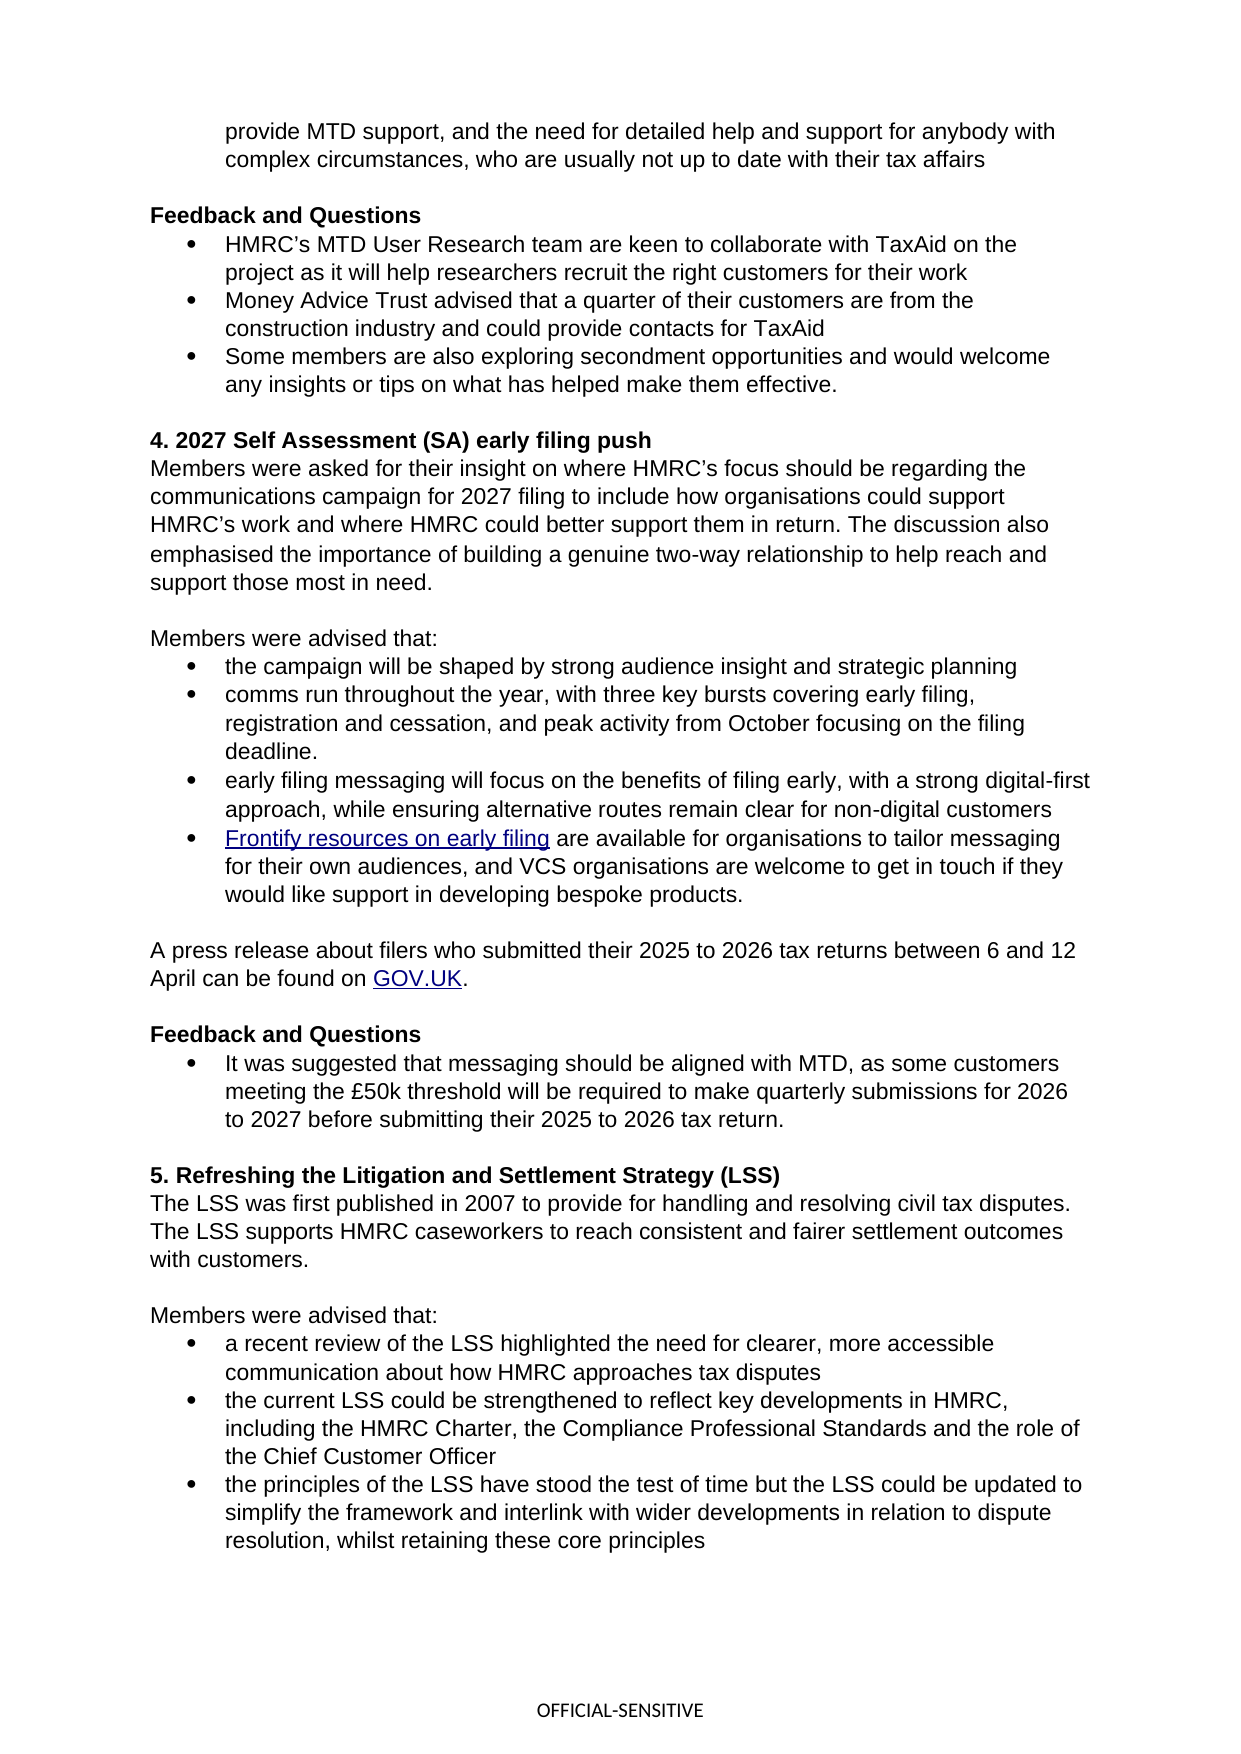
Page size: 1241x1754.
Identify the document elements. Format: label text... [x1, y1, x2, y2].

text 5. Refreshing the Litigation and Settlement Strategy (LSS) [150, 1162, 1090, 1188]
text 4. 2027 Self Assessment (SA) early filing push [150, 427, 1090, 454]
list HMRC’s MTD User Research team are keen to collaborate with TaxAid on the project as it will help researchers recruit the right customers for their work [187, 231, 1090, 285]
list Frontify resources on early filing are available for organisations to tailor messaging for their own audiences, and VCS organisations are welcome to get in touch if they would like support in developing bespoke products. [187, 824, 1090, 907]
text Members were advised that: [150, 625, 1090, 651]
list a recent review of the LSS highlighted the need for clearer, more accessible communication about how HMRC approaches tax disputes [187, 1330, 1090, 1385]
list provide MTD support, and the need for detailed help and support for anybody with complex circumstances, who are usually not up to date with their tax affairs [187, 118, 1090, 173]
text A press release about filers who submitted their 2025 to 2026 tax returns between 6 and 12 April can be found on GOV.UK. [150, 937, 1090, 992]
text Feedback and Questions [150, 1021, 1090, 1048]
list the current LSS could be strengthened to reflect key developments in HMRC, including the HMRC Charter, the Compliance Professional Standards and the role of the Chief Customer Officer [187, 1387, 1090, 1469]
list the principles of the LSS have stood the test of time but the LSS could be updated to simplify the framework and interlink with wider developments in relation to dispute resolution, whilst retaining these core principles [187, 1471, 1090, 1553]
list Some members are also exploring secondment opportunities and would welcome any insights or tips on what has helped make them effective. [187, 343, 1090, 398]
list It was suggested that messaging should be aligned with MTD, as some customers meeting the £50k threshold will be required to make quarterly submissions for 2026 to 2027 before submitting their 2025 to 2026 tax return. [187, 1049, 1090, 1132]
list comms run throughout the year, with three key bursts covering early filing, registration and cessation, and peak activity from October focusing on the filing deadline. [187, 681, 1090, 764]
list Money Advice Trust advised that a quarter of their customers are from the construction industry and could provide contacts for TaxAid [187, 287, 1090, 341]
text Members were advised that: [150, 1302, 1090, 1328]
text The LSS was first published in 2007 to provide for handling and resolving civil tax disputes. The LSS supports HMRC caseworkers to reach consistent and fairer settlement outcomes with customers. [150, 1190, 1090, 1272]
list early filing messaging will focus on the benefits of filing early, with a strong digital‑first approach, while ensuring alternative routes remain clear for non‑digital customers [187, 766, 1090, 823]
list the campaign will be shaped by strong audience insight and strategic planning [187, 653, 1090, 679]
text Feedback and Questions [150, 202, 1090, 229]
text Members were asked for their insight on where HMRC’s focus should be regarding the communications campaign for 2027 filing to include how organisations could support HMRC’s work and where HMRC could better support them in return. The discussion also emphasised the importance of building a genuine two‑way relationship to help reach and support those most in need. [150, 455, 1090, 595]
